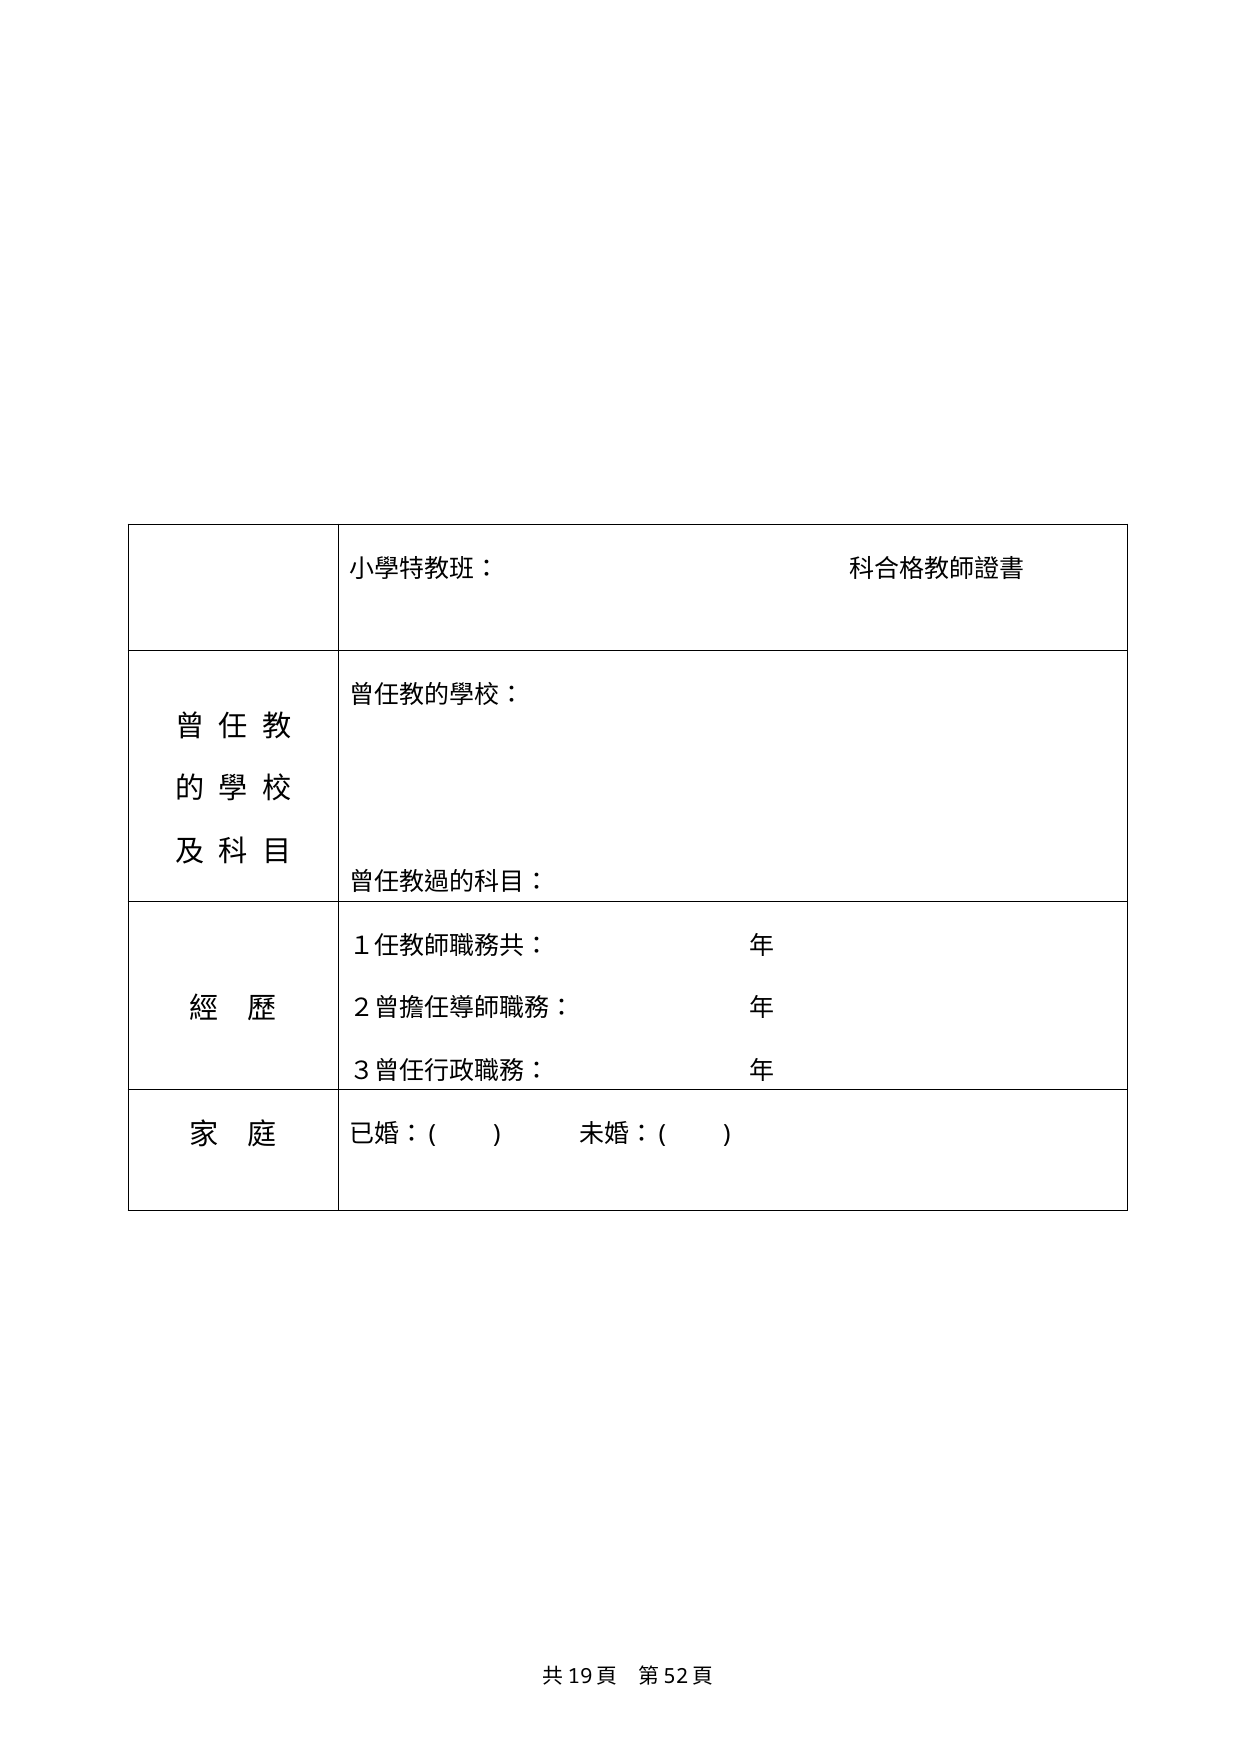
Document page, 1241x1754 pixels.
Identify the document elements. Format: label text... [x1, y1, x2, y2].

table_cell 曾任教的學校： 曾任教過的科目： [339, 651, 1127, 901]
table_cell [129, 525, 338, 649]
table_cell 經 歷 [129, 902, 338, 1089]
table_cell 家 庭 [129, 1090, 338, 1210]
table_cell 已婚：( ) 未婚：( ) [339, 1090, 1127, 1210]
table_cell １任教師職務共： 年 ２曾擔任導師職務： 年 ３曾任行政職務： 年 [339, 902, 1127, 1089]
table_cell 曾 任 教 的 學 校 及 科 目 [129, 651, 338, 901]
table_cell 小學特教班： 科合格教師證書 [339, 525, 1127, 649]
